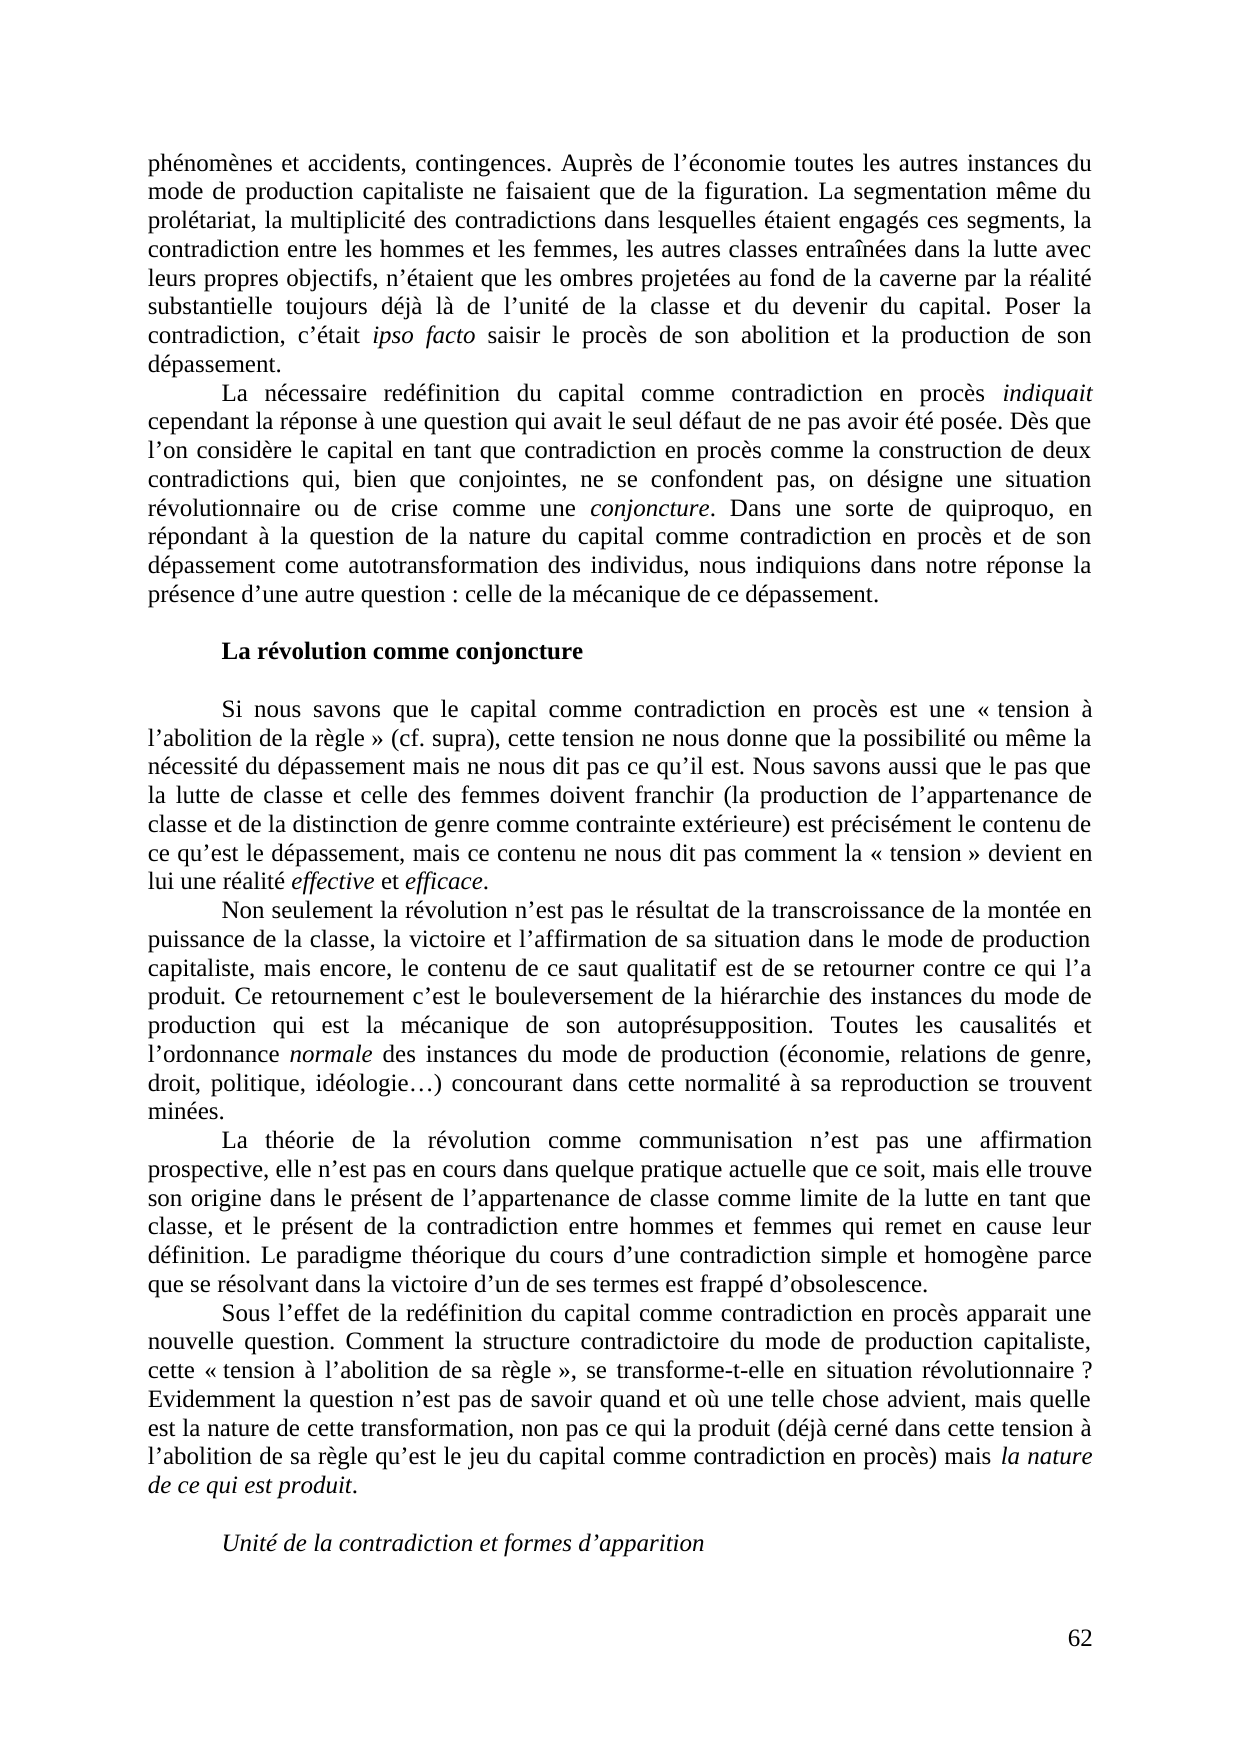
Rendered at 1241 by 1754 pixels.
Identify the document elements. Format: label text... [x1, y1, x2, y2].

text La révolution comme conjoncture [148, 636, 1093, 665]
text La théorie de la révolution comme communisation n’est pas une affirmation prospective, elle n’est pas en cours dans quelque pratique actuelle que ce soit, mais elle trouve son origine dans le présent de l’appartenance de classe comme limite de la lutte en tant que classe, et le présent de la contradiction entre hommes et femmes qui remet en cause leur définition. Le paradigme théorique du cours d’une contradiction simple et homogène parce que se résolvant dans la victoire d’un de ses termes est frappé d’obsolescence. [148, 1125, 1093, 1298]
text La nécessaire redéfinition du capital comme contradiction en procès indiquait cependant la réponse à une question qui avait le seul défaut de ne pas avoir été posée. Dès que l’on considère le capital en tant que contradiction en procès comme la construction de deux contradictions qui, bien que conjointes, ne se confondent pas, on désigne une situation révolutionnaire ou de crise comme une conjoncture. Dans une sorte de quiproquo, en répondant à la question de la nature du capital comme contradiction en procès et de son dépassement come autotransformation des individus, nous indiquions dans notre réponse la présence d’une autre question : celle de la mécanique de ce dépassement. [148, 378, 1093, 608]
text Sous l’effet de la redéfinition du capital comme contradiction en procès apparait une nouvelle question. Comment la structure contradictoire du mode de production capitaliste, cette « tension à l’abolition de sa règle », se transforme-t-elle en situation révolutionnaire ? Evidemment la question n’est pas de savoir quand et où une telle chose advient, mais quelle est la nature de cette transformation, non pas ce qui la produit (déjà cerné dans cette tension à l’abolition de sa règle qu’est le jeu du capital comme contradiction en procès) mais la nature de ce qui est produit. [148, 1298, 1093, 1499]
text Unité de la contradiction et formes d’apparition [148, 1528, 1093, 1556]
text phénomènes et accidents, contingences. Auprès de l’économie toutes les autres instances du mode de production capitaliste ne faisaient que de la figuration. La segmentation même du prolétariat, la multiplicité des contradictions dans lesquelles étaient engagés ces segments, la contradiction entre les hommes et les femmes, les autres classes entraînées dans la lutte avec leurs propres objectifs, n’étaient que les ombres projetées au fond de la caverne par la réalité substantielle toujours déjà là de l’unité de la classe et du devenir du capital. Poser la contradiction, c’était ipso facto saisir le procès de son abolition et la production de son dépassement. [148, 148, 1093, 378]
text Si nous savons que le capital comme contradiction en procès est une « tension à l’abolition de la règle » (cf. supra), cette tension ne nous donne que la possibilité ou même la nécessité du dépassement mais ne nous dit pas ce qu’il est. Nous savons aussi que le pas que la lutte de classe et celle des femmes doivent franchir (la production de l’appartenance de classe et de la distinction de genre comme contrainte extérieure) est précisément le contenu de ce qu’est le dépassement, mais ce contenu ne nous dit pas comment la « tension » devient en lui une réalité effective et efficace. [148, 694, 1093, 895]
text Non seulement la révolution n’est pas le résultat de la transcroissance de la montée en puissance de la classe, la victoire et l’affirmation de sa situation dans le mode de production capitaliste, mais encore, le contenu de ce saut qualitatif est de se retourner contre ce qui l’a produit. Ce retournement c’est le bouleversement de la hiérarchie des instances du mode de production qui est la mécanique de son autoprésupposition. Toutes les causalités et l’ordonnance normale des instances du mode de production (économie, relations de genre, droit, politique, idéologie…) concourant dans cette normalité à sa reproduction se trouvent minées. [148, 895, 1093, 1125]
